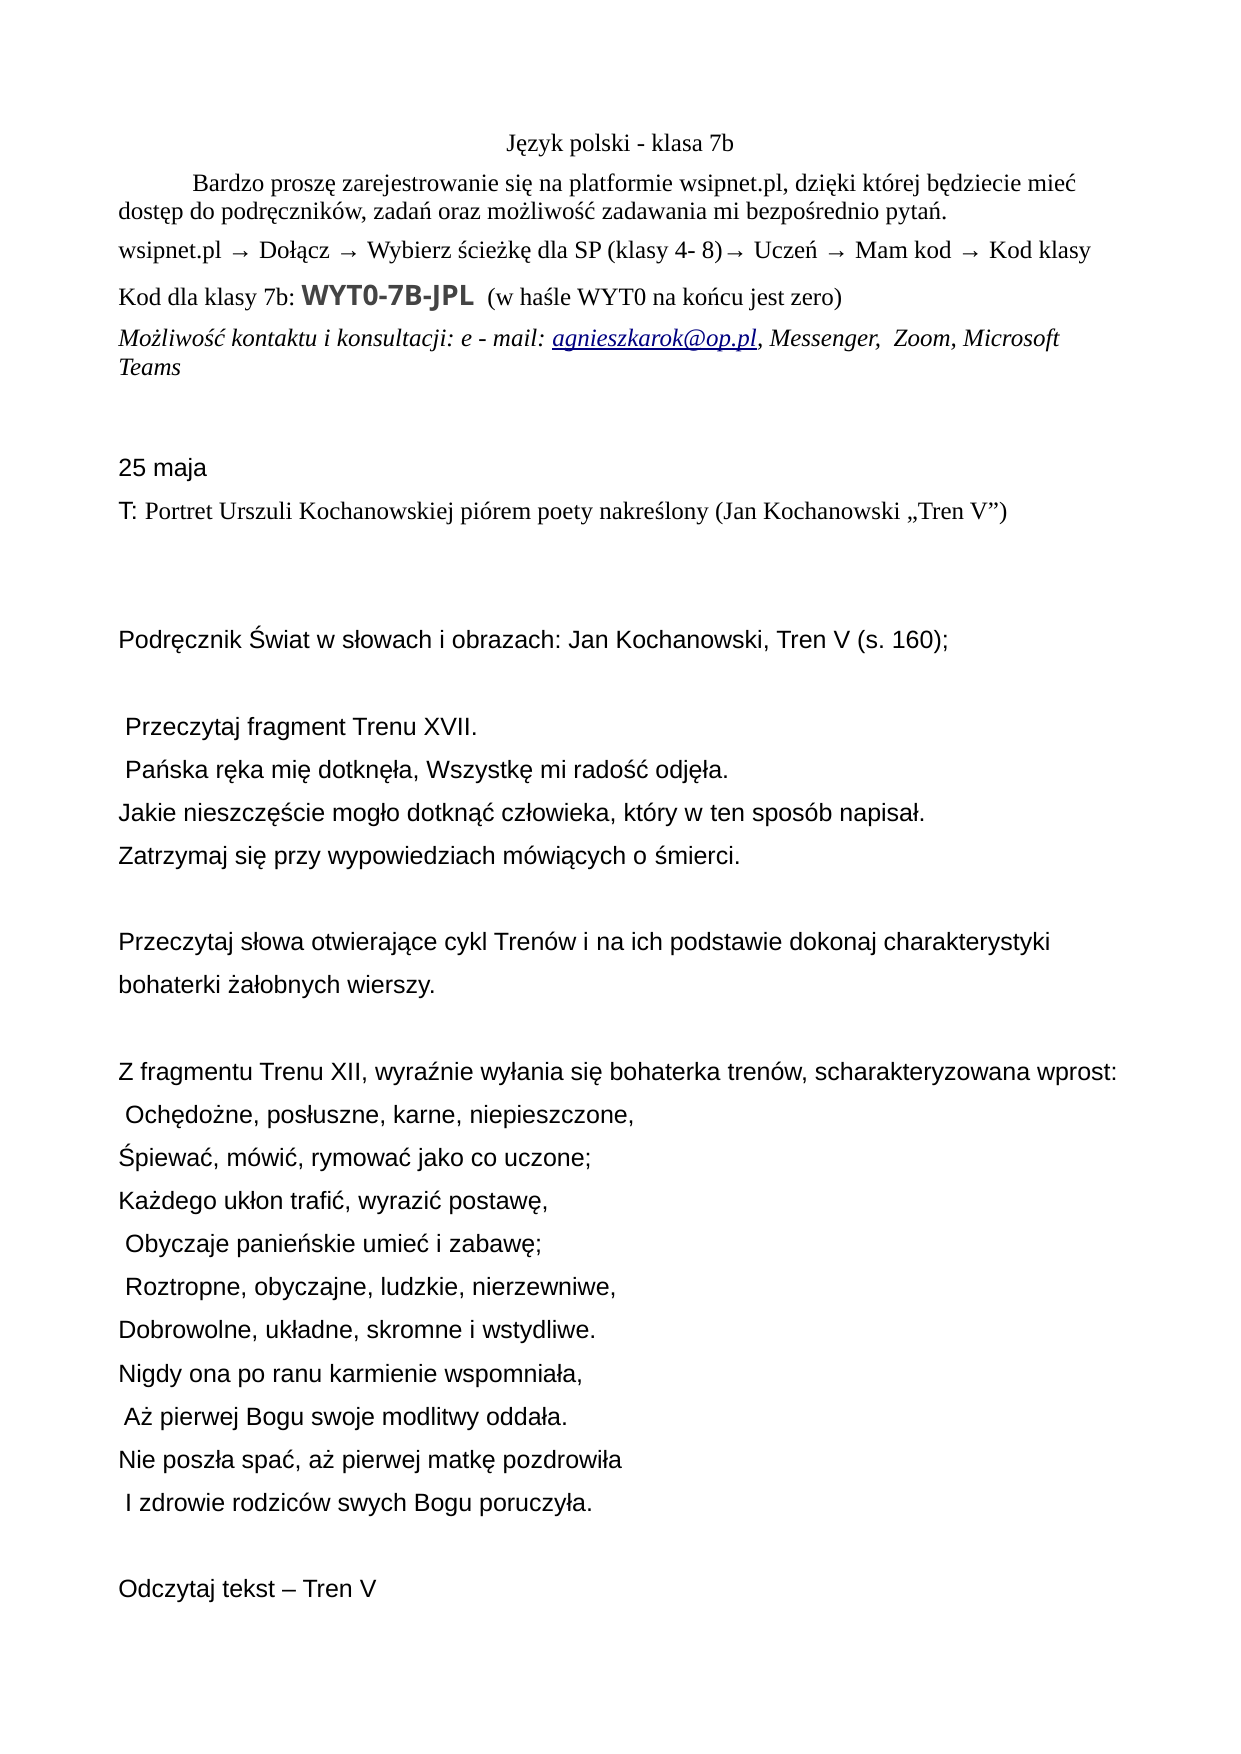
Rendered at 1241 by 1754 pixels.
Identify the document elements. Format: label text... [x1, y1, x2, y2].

list Z fragmentu Trenu XII, wyraźnie wyłania się bohaterka trenów, scharakteryzowana wprost: [118, 1057, 1122, 1086]
list 25 maja [118, 453, 1122, 482]
list Aż pierwej Bogu swoje modlitwy oddała. [118, 1402, 1122, 1431]
list T: Portret Urszuli Kochanowskiej piórem poety nakreślony (Jan Kochanowski „Tren V”) [118, 496, 1122, 525]
list Zatrzymaj się przy wypowiedziach mówiących o śmierci. [118, 841, 1122, 870]
text wsipnet.pl → Dołącz → Wybierz ścieżkę dla SP (klasy 4- 8)→ Uczeń → Mam kod → Kod klasy [118, 236, 1122, 264]
list Nie poszła spać, aż pierwej matkę pozdrowiła [118, 1445, 1122, 1474]
list Nigdy ona po ranu karmienie wspomniała, [118, 1359, 1122, 1387]
list Dobrowolne, układne, skromne i wstydliwe. [118, 1316, 1122, 1344]
list Ochędożne, posłuszne, karne, niepieszczone, [118, 1100, 1122, 1129]
list I zdrowie rodziców swych Bogu poruczyła. [118, 1488, 1122, 1517]
list Pańska ręka mię dotknęła, Wszystkę mi radość odjęła. [118, 755, 1122, 784]
text Kod dla klasy 7b: WYT0-7B-JPL (w haśle WYT0 na końcu jest zero) [118, 275, 1122, 313]
list Śpiewać, mówić, rymować jako co uczone; [118, 1143, 1122, 1172]
list Podręcznik Świat w słowach i obrazach: Jan Kochanowski, Tren V (s. 160); [118, 626, 1122, 654]
list Odczytaj tekst – Tren V [118, 1574, 1122, 1603]
list Jakie nieszczęście mogło dotknąć człowieka, który w ten sposób napisał. [118, 798, 1122, 827]
text Bardzo proszę zarejestrowanie się na platformie wsipnet.pl, dzięki której będziecie mieć dostęp do podręczników, zadań oraz możliwość zadawania mi bezpośrednio pytań. [118, 168, 1122, 225]
list Roztropne, obyczajne, ludzkie, nierzewniwe, [118, 1272, 1122, 1301]
text Język polski - klasa 7b [118, 128, 1122, 157]
list Przeczytaj słowa otwierające cykl Trenów i na ich podstawie dokonaj charakterystyki bohaterki żałobnych wierszy. [118, 927, 1122, 999]
list Przeczytaj fragment Trenu XVII. [118, 712, 1122, 741]
list Każdego ukłon trafić, wyrazić postawę, [118, 1186, 1122, 1215]
text Możliwość kontaktu i konsultacji: e - mail: agnieszkarok@op.pl, Messenger, Zoom, Microsoft Teams [118, 323, 1122, 381]
list Obyczaje panieńskie umieć i zabawę; [118, 1229, 1122, 1258]
